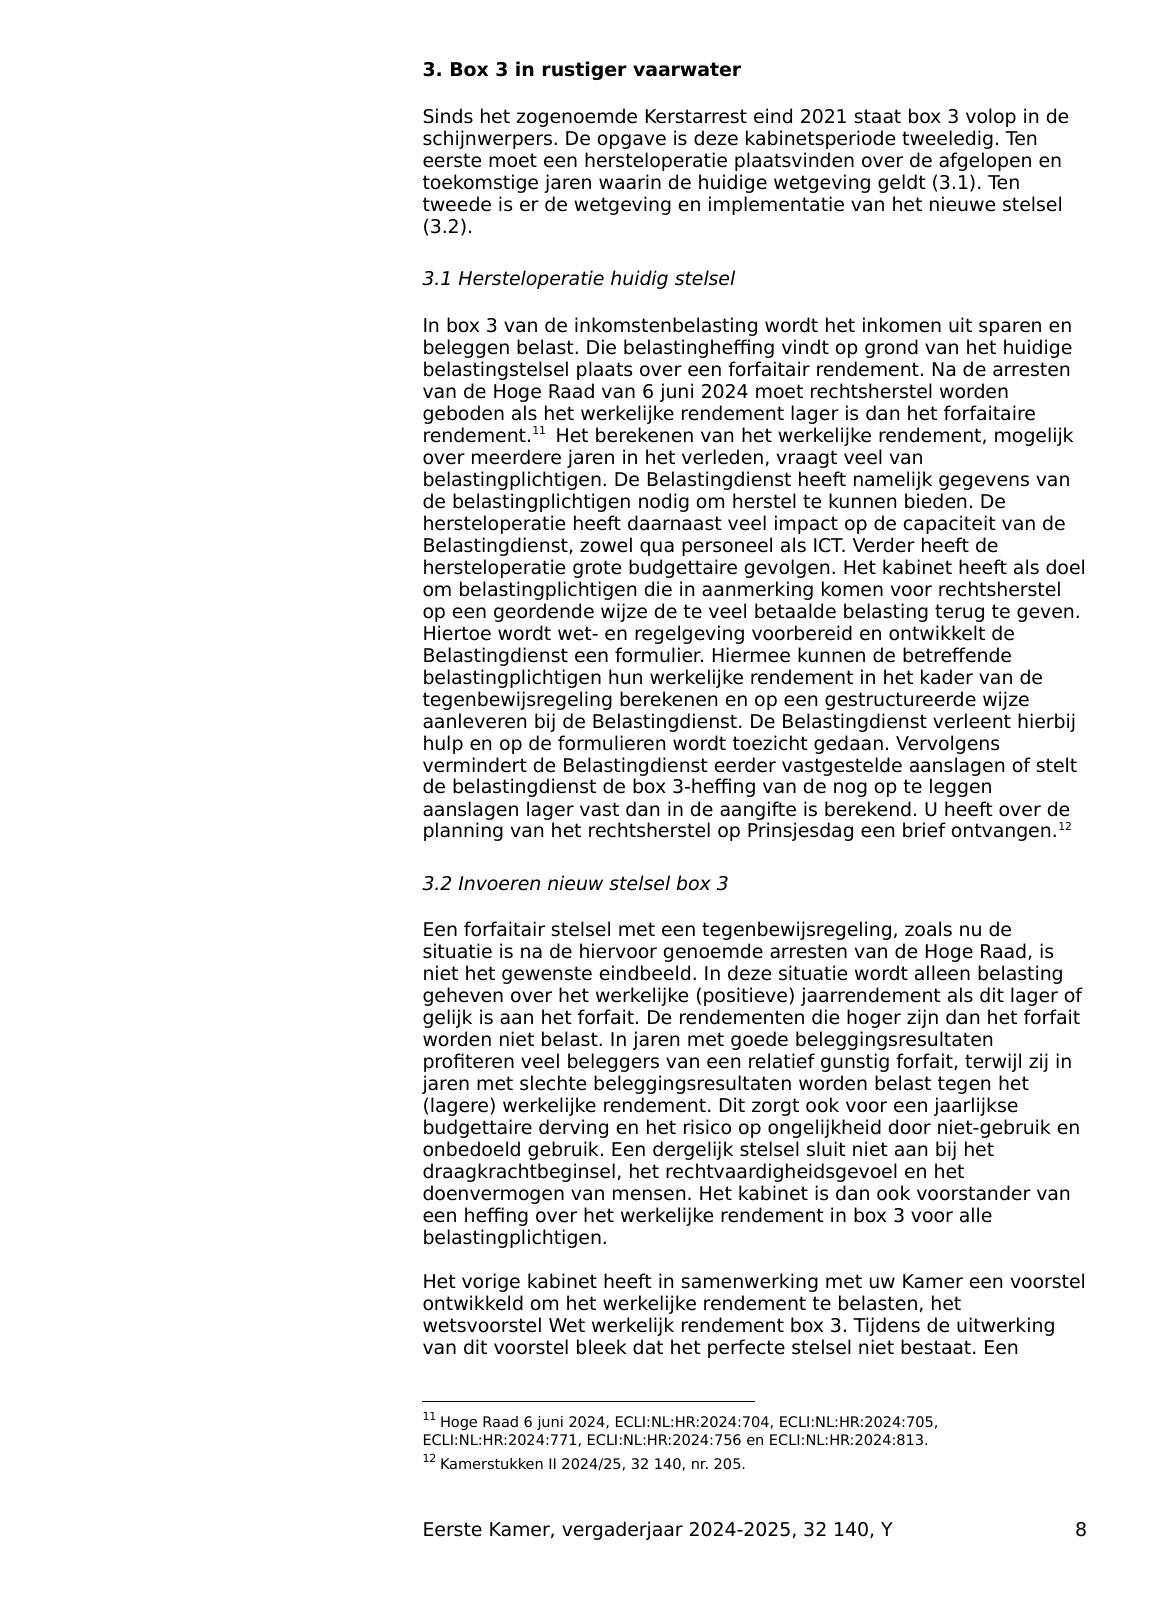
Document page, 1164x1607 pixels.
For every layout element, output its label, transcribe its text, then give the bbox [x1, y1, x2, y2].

text ECLI:NL:HR:2024:771, ECLI:NL:HR:2024:756 en ECLI:NL:HR:2024:813. [422, 1432, 1087, 1449]
text Hoge Raad 6 juni 2024, ECLI:NL:HR:2024:704, ECLI:NL:HR:2024:705, [422, 1410, 1087, 1432]
text Kamerstukken II 2024/25, 32 140, nr. 205. [422, 1452, 1087, 1474]
subtitle 3.1 Hersteloperatie huidig stelsel [422, 268, 1087, 290]
text Een forfaitair stelsel met een tegenbewijsregeling, zoals nu de situatie is na de hiervoor genoemde arresten van de Hoge Raad, is niet het gewenste eindbeeld. In deze situatie wordt alleen belasting geheven over het werkelijke (positieve) jaarrendement als dit lager of gelijk is aan het forfait. De rendementen die hoger zijn dan het forfait worden niet belast. In jaren met goede beleggingsresultaten profiteren veel beleggers van een relatief gunstig forfait, terwijl zij in jaren met slechte beleggingsresultaten worden belast tegen het (lagere) werkelijke rendement. Dit zorgt ook voor een jaarlijkse budgettaire derving en het risico op ongelijkheid door niet-gebruik en onbedoeld gebruik. Een dergelijk stelsel sluit niet aan bij het draagkrachtbeginsel, het rechtvaardigheidsgevoel en het doenvermogen van mensen. Het kabinet is dan ook voorstander van een heffing over het werkelijke rendement in box 3 voor alle belastingplichtigen. [422, 919, 1087, 1249]
text Sinds het zogenoemde Kerstarrest eind 2021 staat box 3 volop in de schijnwerpers. De opgave is deze kabinetsperiode tweeledig. Ten eerste moet een hersteloperatie plaatsvinden over de afgelopen en toekomstige jaren waarin de huidige wetgeving geldt (3.1). Ten tweede is er de wetgeving en implementatie van het nieuwe stelsel (3.2). [422, 106, 1087, 238]
subtitle 3.2 Invoeren nieuw stelsel box 3 [422, 872, 1087, 894]
text Het vorige kabinet heeft in samenwerking met uw Kamer een voorstel ontwikkeld om het werkelijke rendement te belasten, het wetsvoorstel Wet werkelijk rendement box 3. Tijdens de uitwerking van dit voorstel bleek dat het perfecte stelsel niet bestaat. Een [422, 1271, 1087, 1359]
text In box 3 van de inkomstenbelasting wordt het inkomen uit sparen en beleggen belast. Die belastingheffing vindt op grond van het huidige belastingstelsel plaats over een forfaitair rendement. Na de arresten van de Hoge Raad van 6 juni 2024 moet rechtsherstel worden geboden als het werkelijke rendement lager is dan het forfaitaire rendement. Het berekenen van het werkelijke rendement, mogelijk over meerdere jaren in het verleden, vraagt veel van belastingplichtigen. De Belastingdienst heeft namelijk gegevens van de belastingplichtigen nodig om herstel te kunnen bieden. De hersteloperatie heeft daarnaast veel impact op de capaciteit van de Belastingdienst, zowel qua personeel als ICT. Verder heeft de hersteloperatie grote budgettaire gevolgen. Het kabinet heeft als doel om belastingplichtigen die in aanmerking komen voor rechtsherstel op een geordende wijze de te veel betaalde belasting terug te geven. Hiertoe wordt wet- en regelgeving voorbereid en ontwikkelt de Belastingdienst een formulier. Hiermee kunnen de betreffende belastingplichtigen hun werkelijke rendement in het kader van de tegenbewijsregeling berekenen en op een gestructureerde wijze aanleveren bij de Belastingdienst. De Belastingdienst verleent hierbij hulp en op de formulieren wordt toezicht gedaan. Vervolgens vermindert de Belastingdienst eerder vastgestelde aanslagen of stelt de belastingdienst de box 3-heffing van de nog op te leggen aanslagen lager vast dan in de aangifte is berekend. U heeft over de planning van het rechtsherstel op Prinsjesdag een brief ontvangen. [422, 315, 1087, 842]
subtitle 3. Box 3 in rustiger vaarwater [422, 59, 1087, 81]
